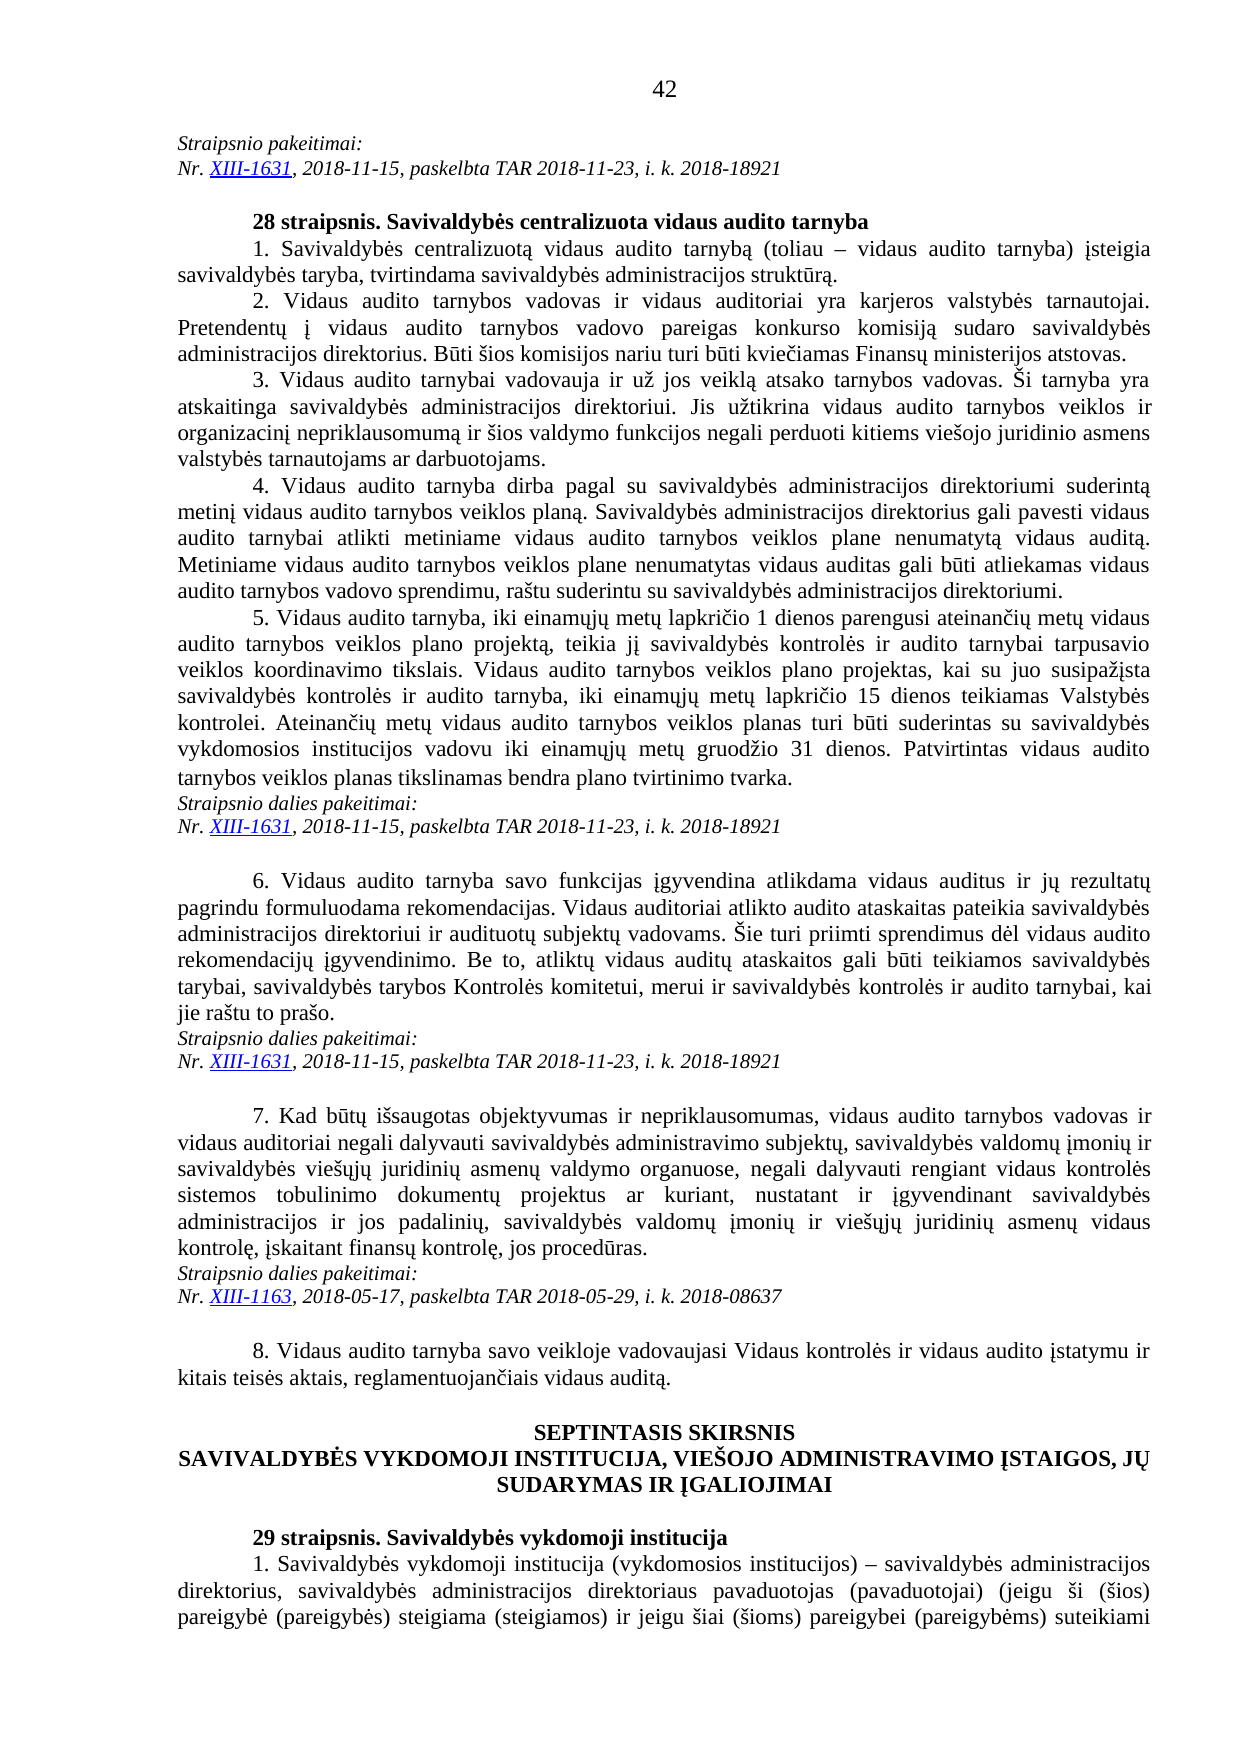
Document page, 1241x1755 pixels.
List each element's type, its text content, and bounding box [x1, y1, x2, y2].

text Nr. XIII-1631, 2018-11-15, paskelbta TAR 2018-11-23, i. k. 2018-18921 [177, 155, 1152, 179]
text 5. Vidaus audito tarnyba, iki einamųjų metų lapkričio 1 dienos parengusi ateinančių metų vidaus audito tarnybos veiklos plano projektą, teikia jį savivaldybės kontrolės ir audito tarnybai tarpusavio veiklos koordinavimo tikslais. Vidaus audito tarnybos veiklos plano projektas, kai su juo susipažįsta savivaldybės kontrolės ir audito tarnyba, iki einamųjų metų lapkričio 15 dienos teikiamas Valstybės kontrolei. Ateinančių metų vidaus audito tarnybos veiklos planas turi būti suderintas su savivaldybės vykdomosios institucijos vadovu iki einamųjų metų gruodžio 31 dienos. Patvirtintas vidaus audito tarnybos veiklos planas tikslinamas bendra plano tvirtinimo tvarka. [177, 603, 1152, 790]
text 4. Vidaus audito tarnyba dirba pagal su savivaldybės administracijos direktoriumi suderintą metinį vidaus audito tarnybos veiklos planą. Savivaldybės administracijos direktorius gali pavesti vidaus audito tarnybai atlikti metiniame vidaus audito tarnybos veiklos plane nenumatytą vidaus auditą. Metiniame vidaus audito tarnybos veiklos plane nenumatytas vidaus auditas gali būti atliekamas vidaus audito tarnybos vadovo sprendimu, raštu suderintu su savivaldybės administracijos direktoriumi. [177, 472, 1152, 603]
text Nr. XIII-1163, 2018-05-17, paskelbta TAR 2018-05-29, i. k. 2018-08637 [177, 1284, 1152, 1308]
text SAVIVALDYBĖS VYKDOMOJI INSTITUCIJA, VIEŠOJO ADMINISTRAVIMO ĮSTAIGOS, JŲ SUDARYMAS IR ĮGALIOJIMAI [177, 1445, 1152, 1498]
text Straipsnio pakeitimai: [177, 131, 1152, 155]
text 1. Savivaldybės centralizuotą vidaus audito tarnybą (toliau – vidaus audito tarnyba) įsteigia savivaldybės taryba, tvirtindama savivaldybės administracijos struktūrą. [177, 234, 1152, 287]
text Nr. XIII-1631, 2018-11-15, paskelbta TAR 2018-11-23, i. k. 2018-18921 [177, 814, 1152, 838]
text 8. Vidaus audito tarnyba savo veikloje vadovaujasi Vidaus kontrolės ir vidaus audito įstatymu ir kitais teisės aktais, reglamentuojančiais vidaus auditą. [177, 1337, 1152, 1390]
text SEPTINTASIS SKIRSNIS [177, 1419, 1152, 1445]
text 3. Vidaus audito tarnybai vadovauja ir už jos veiklą atsako tarnybos vadovas. Ši tarnyba yra atskaitinga savivaldybės administracijos direktoriui. Jis užtikrina vidaus audito tarnybos veiklos ir organizacinį nepriklausomumą ir šios valdymo funkcijos negali perduoti kitiems viešojo juridinio asmens valstybės tarnautojams ar darbuotojams. [177, 366, 1152, 472]
text Straipsnio dalies pakeitimai: [177, 790, 1152, 814]
text 2. Vidaus audito tarnybos vadovas ir vidaus auditoriai yra karjeros valstybės tarnautojai. Pretendentų į vidaus audito tarnybos vadovo pareigas konkurso komisiją sudaro savivaldybės administracijos direktorius. Būti šios komisijos nariu turi būti kviečiamas Finansų ministerijos atstovas. [177, 287, 1152, 366]
text 6. Vidaus audito tarnyba savo funkcijas įgyvendina atlikdama vidaus auditus ir jų rezultatų pagrindu formuluodama rekomendacijas. Vidaus auditoriai atlikto audito ataskaitas pateikia savivaldybės administracijos direktoriui ir audituotų subjektų vadovams. Šie turi priimti sprendimus dėl vidaus audito rekomendacijų įgyvendinimo. Be to, atliktų vidaus auditų ataskaitos gali būti teikiamos savivaldybės tarybai, savivaldybės tarybos Kontrolės komitetui, merui ir savivaldybės kontrolės ir audito tarnybai, kai jie raštu to prašo. [177, 867, 1152, 1025]
text 7. Kad būtų išsaugotas objektyvumas ir nepriklausomumas, vidaus audito tarnybos vadovas ir vidaus auditoriai negali dalyvauti savivaldybės administravimo subjektų, savivaldybės valdomų įmonių ir savivaldybės viešųjų juridinių asmenų valdymo organuose, negali dalyvauti rengiant vidaus kontrolės sistemos tobulinimo dokumentų projektus ar kuriant, nustatant ir įgyvendinant savivaldybės administracijos ir jos padalinių, savivaldybės valdomų įmonių ir viešųjų juridinių asmenų vidaus kontrolę, įskaitant finansų kontrolę, jos procedūras. [177, 1102, 1152, 1260]
text Straipsnio dalies pakeitimai: [177, 1260, 1152, 1284]
text 1. Savivaldybės vykdomoji institucija (vykdomosios institucijos) – savivaldybės administracijos direktorius, savivaldybės administracijos direktoriaus pavaduotojas (pavaduotojai) (jeigu ši (šios) pareigybė (pareigybės) steigiama (steigiamos) ir jeigu šiai (šioms) pareigybei (pareigybėms) suteikiami [177, 1551, 1152, 1629]
text Nr. XIII-1631, 2018-11-15, paskelbta TAR 2018-11-23, i. k. 2018-18921 [177, 1049, 1152, 1073]
text 29 straipsnis. Savivaldybės vykdomoji institucija [177, 1524, 1152, 1551]
text 28 straipsnis. Savivaldybės centralizuota vidaus audito tarnyba [177, 208, 1152, 234]
text Straipsnio dalies pakeitimai: [177, 1025, 1152, 1049]
